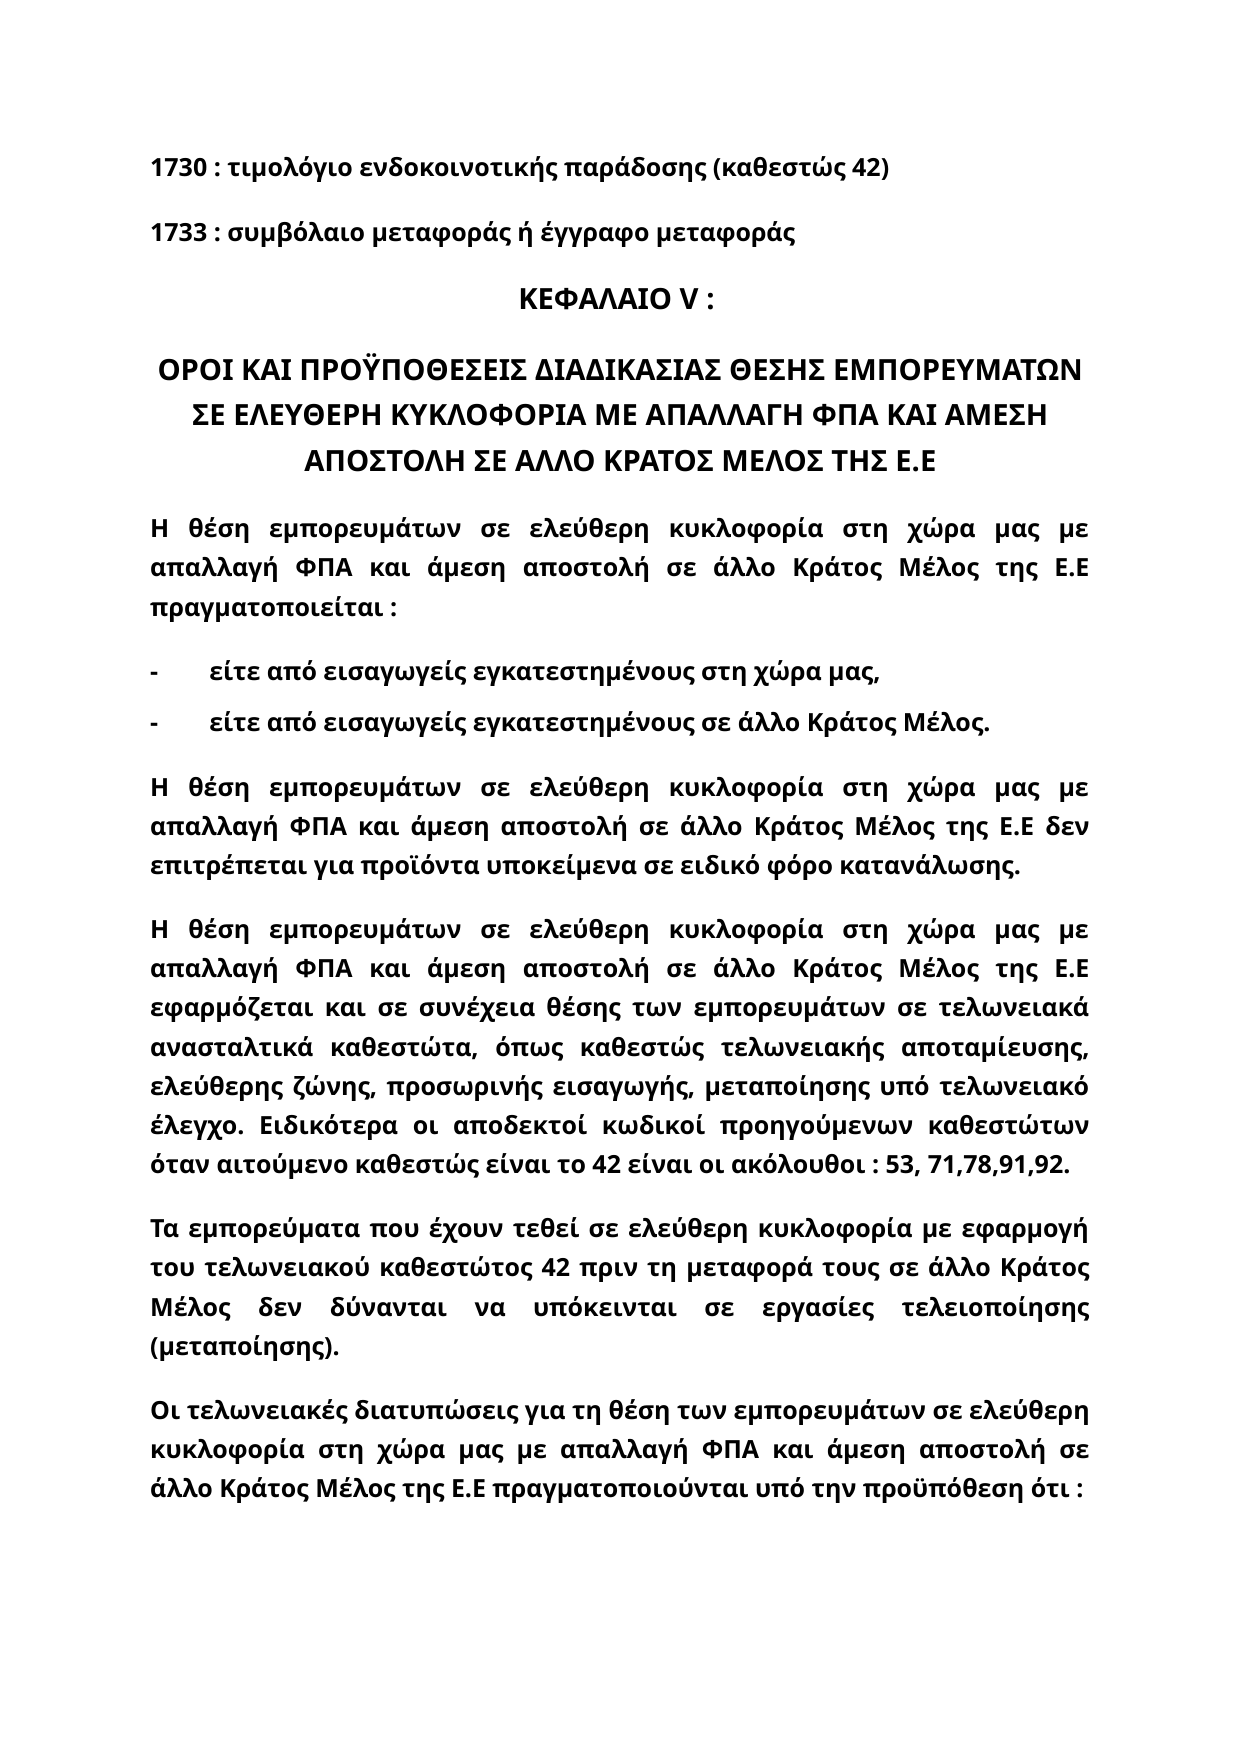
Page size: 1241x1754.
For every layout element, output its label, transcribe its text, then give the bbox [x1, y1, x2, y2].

text 1733 : συμβόλαιο μεταφοράς ή έγγραφο μεταφοράς [150, 214, 1090, 248]
text Τα εμπορεύματα που έχουν τεθεί σε ελεύθερη κυκλοφορία με εφαρμογή του τελωνειακού καθεστώτος 42 πριν τη μεταφορά τους σε άλλο Κράτος Μέλος δεν δύνανται να υπόκεινται σε εργασίες τελειοποίησης (μεταποίησης). [150, 1211, 1090, 1362]
text Η θέση εμπορευμάτων σε ελεύθερη κυκλοφορία στη χώρα μας με απαλλαγή ΦΠΑ και άμεση αποστολή σε άλλο Κράτος Μέλος της Ε.Ε εφαρμόζεται και σε συνέχεια θέσης των εμπορευμάτων σε τελωνειακά ανασταλτικά καθεστώτα, όπως καθεστώς τελωνειακής αποταμίευσης, ελεύθερης ζώνης, προσωρινής εισαγωγής, μεταποίησης υπό τελωνειακό έλεγχο. Ειδικότερα οι αποδεκτοί κωδικοί προηγούμενων καθεστώτων όταν αιτούμενο καθεστώς είναι το 42 είναι οι ακόλουθοι : 53, 71,78,91,92. [150, 912, 1090, 1181]
text Η θέση εμπορευμάτων σε ελεύθερη κυκλοφορία στη χώρα μας με απαλλαγή ΦΠΑ και άμεση αποστολή σε άλλο Κράτος Μέλος της Ε.Ε πραγματοποιείται : [150, 511, 1090, 623]
text Οι τελωνειακές διατυπώσεις για τη θέση των εμπορευμάτων σε ελεύθερη κυκλοφορία στη χώρα μας με απαλλαγή ΦΠΑ και άμεση αποστολή σε άλλο Κράτος Μέλος της Ε.Ε πραγματοποιούνται υπό την προϋπόθεση ότι : [150, 1392, 1090, 1505]
subtitle ΚΕΦΑΛΑΙΟ V : [150, 278, 1090, 318]
list - είτε από εισαγωγείς εγκατεστημένους στη χώρα μας, [150, 653, 1090, 687]
text 1730 : τιμολόγιο ενδοκοινοτικής παράδοσης (καθεστώς 42) [150, 150, 1090, 184]
list - είτε από εισαγωγείς εγκατεστημένους σε άλλο Κράτος Μέλος. [150, 705, 1090, 739]
text Η θέση εμπορευμάτων σε ελεύθερη κυκλοφορία στη χώρα μας με απαλλαγή ΦΠΑ και άμεση αποστολή σε άλλο Κράτος Μέλος της Ε.Ε δεν επιτρέπεται για προϊόντα υποκείμενα σε ειδικό φόρο κατανάλωσης. [150, 769, 1090, 882]
subtitle ΟΡΟΙ ΚΑΙ ΠΡΟΫΠΟΘΕΣΕΙΣ ΔΙΑΔΙΚΑΣΙΑΣ ΘΕΣΗΣ ΕΜΠΟΡΕΥΜΑΤΩΝ ΣΕ ΕΛΕΥΘΕΡΗ ΚΥΚΛΟΦΟΡΙΑ ΜΕ ΑΠΑΛΛΑΓΗ ΦΠΑ ΚΑΙ ΑΜΕΣΗ ΑΠΟΣΤΟΛΗ ΣΕ ΑΛΛΟ ΚΡΑΤΟΣ ΜΕΛΟΣ ΤΗΣ Ε.Ε [150, 349, 1090, 480]
